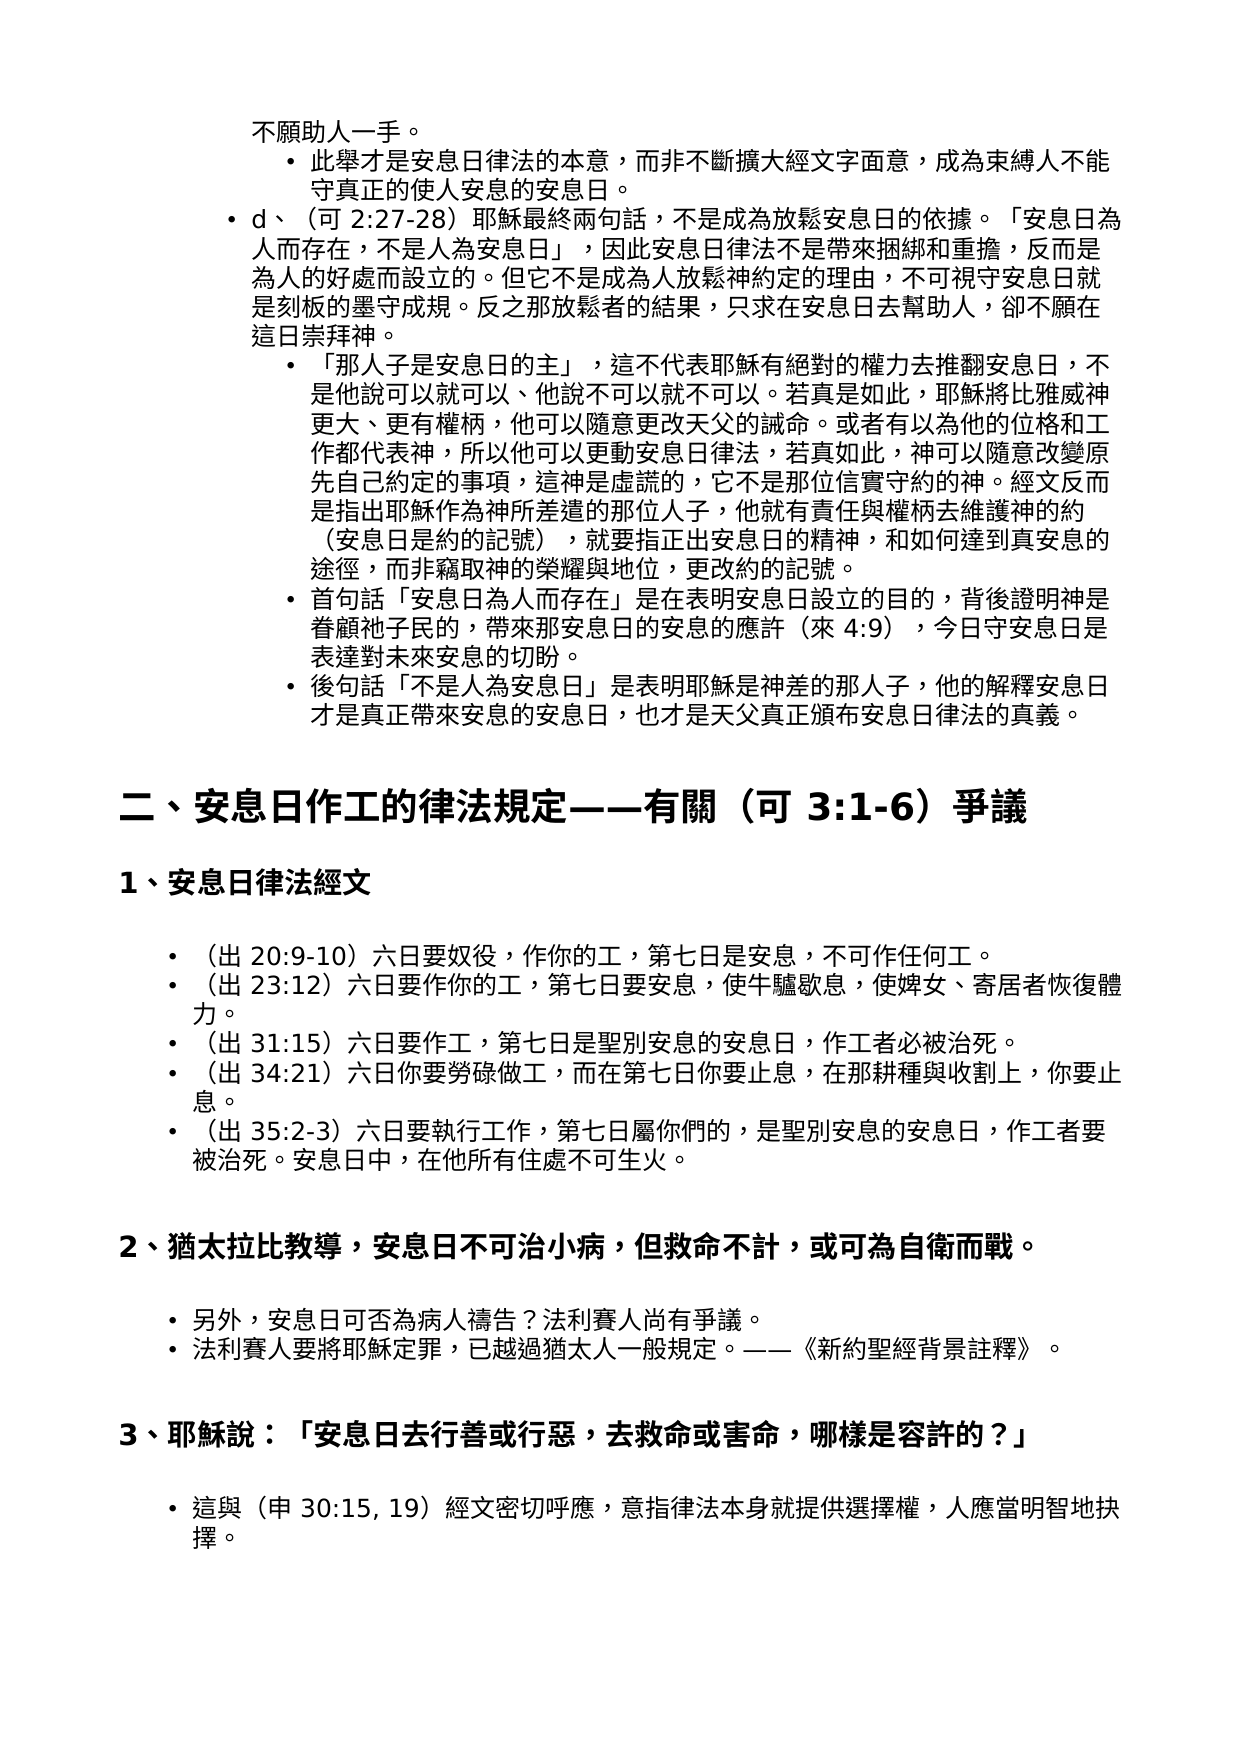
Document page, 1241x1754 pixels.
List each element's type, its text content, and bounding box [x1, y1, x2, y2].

subtitle 2、猶太拉比教導，安息日不可治小病，但救命不計，或可為自衛而戰。 [118, 1230, 1122, 1264]
list 另外，安息日可否為病人禱告？法利賽人尚有爭議。 [177, 1306, 1122, 1335]
list 此舉才是安息日律法的本意，而非不斷擴大經文字面意，成為束縛人不能守真正的使人安息的安息日。 [295, 147, 1122, 206]
list 這與（申 30:15, 19）經文密切呼應，意指律法本身就提供選擇權，人應當明智地抉擇。 [177, 1495, 1122, 1553]
list （出 35:2-3）六日要執行工作，第七日屬你們的，是聖別安息的安息日，作工者要被治死。安息日中，在他所有住處不可生火。 [177, 1117, 1122, 1176]
subtitle 1、安息日律法經文 [118, 866, 1122, 900]
subtitle 3、耶穌說：「安息日去行善或行惡，去救命或害命，哪樣是容許的？」 [118, 1419, 1122, 1453]
list 首句話「安息日為人而存在」是在表明安息日設立的目的，背後證明神是眷顧祂子民的，帶來那安息日的安息的應許（來 4:9），今日守安息日是表達對未來安息的切盼。 [295, 585, 1122, 672]
list 後句話「不是人為安息日」是表明耶穌是神差的那人子，他的解釋安息日才是真正帶來安息的安息日，也才是天父真正頒布安息日律法的真義。 [295, 672, 1122, 731]
list 「那人子是安息日的主」，這不代表耶穌有絕對的權力去推翻安息日，不是他說可以就可以、他說不可以就不可以。若真是如此，耶穌將比雅威神更大、更有權柄，他可以隨意更改天父的誡命。或者有以為他的位格和工作都代表神，所以他可以更動安息日律法，若真如此，神可以隨意改變原先自己約定的事項，這神是虛謊的，它不是那位信實守約的神。經文反而是指出耶穌作為神所差遣的那位人子，他就有責任與權柄去維護神的約（安息日是約的記號），就要指正出安息日的精神，和如何達到真安息的途徑，而非竊取神的榮耀與地位，更改約的記號。 [295, 351, 1122, 585]
list （出 34:21）六日你要勞碌做工，而在第七日你要止息，在那耕種與收割上，你要止息。 [177, 1059, 1122, 1117]
list （出 20:9-10）六日要奴役，作你的工，第七日是安息，不可作任何工。 [177, 942, 1122, 971]
list 法利賽人要將耶穌定罪，已越過猶太人一般規定。——《新約聖經背景註釋》。 [177, 1335, 1122, 1364]
list 不願助人一手。 [236, 118, 1122, 147]
list （出 23:12）六日要作你的工，第七日要安息，使牛驢歇息，使婢女、寄居者恢復體力。 [177, 971, 1122, 1030]
list d、（可 2:27-28）耶穌最終兩句話，不是成為放鬆安息日的依據。「安息日為人而存在，不是人為安息日」，因此安息日律法不是帶來捆綁和重擔，反而是為人的好處而設立的。但它不是成為人放鬆神約定的理由，不可視守安息日就是刻板的墨守成規。反之那放鬆者的結果，只求在安息日去幫助人，卻不願在這日崇拜神。 [236, 206, 1122, 351]
subtitle 二、安息日作工的律法規定——有關（可 3:1-6）爭議 [118, 785, 1122, 829]
list （出 31:15）六日要作工，第七日是聖別安息的安息日，作工者必被治死。 [177, 1030, 1122, 1059]
